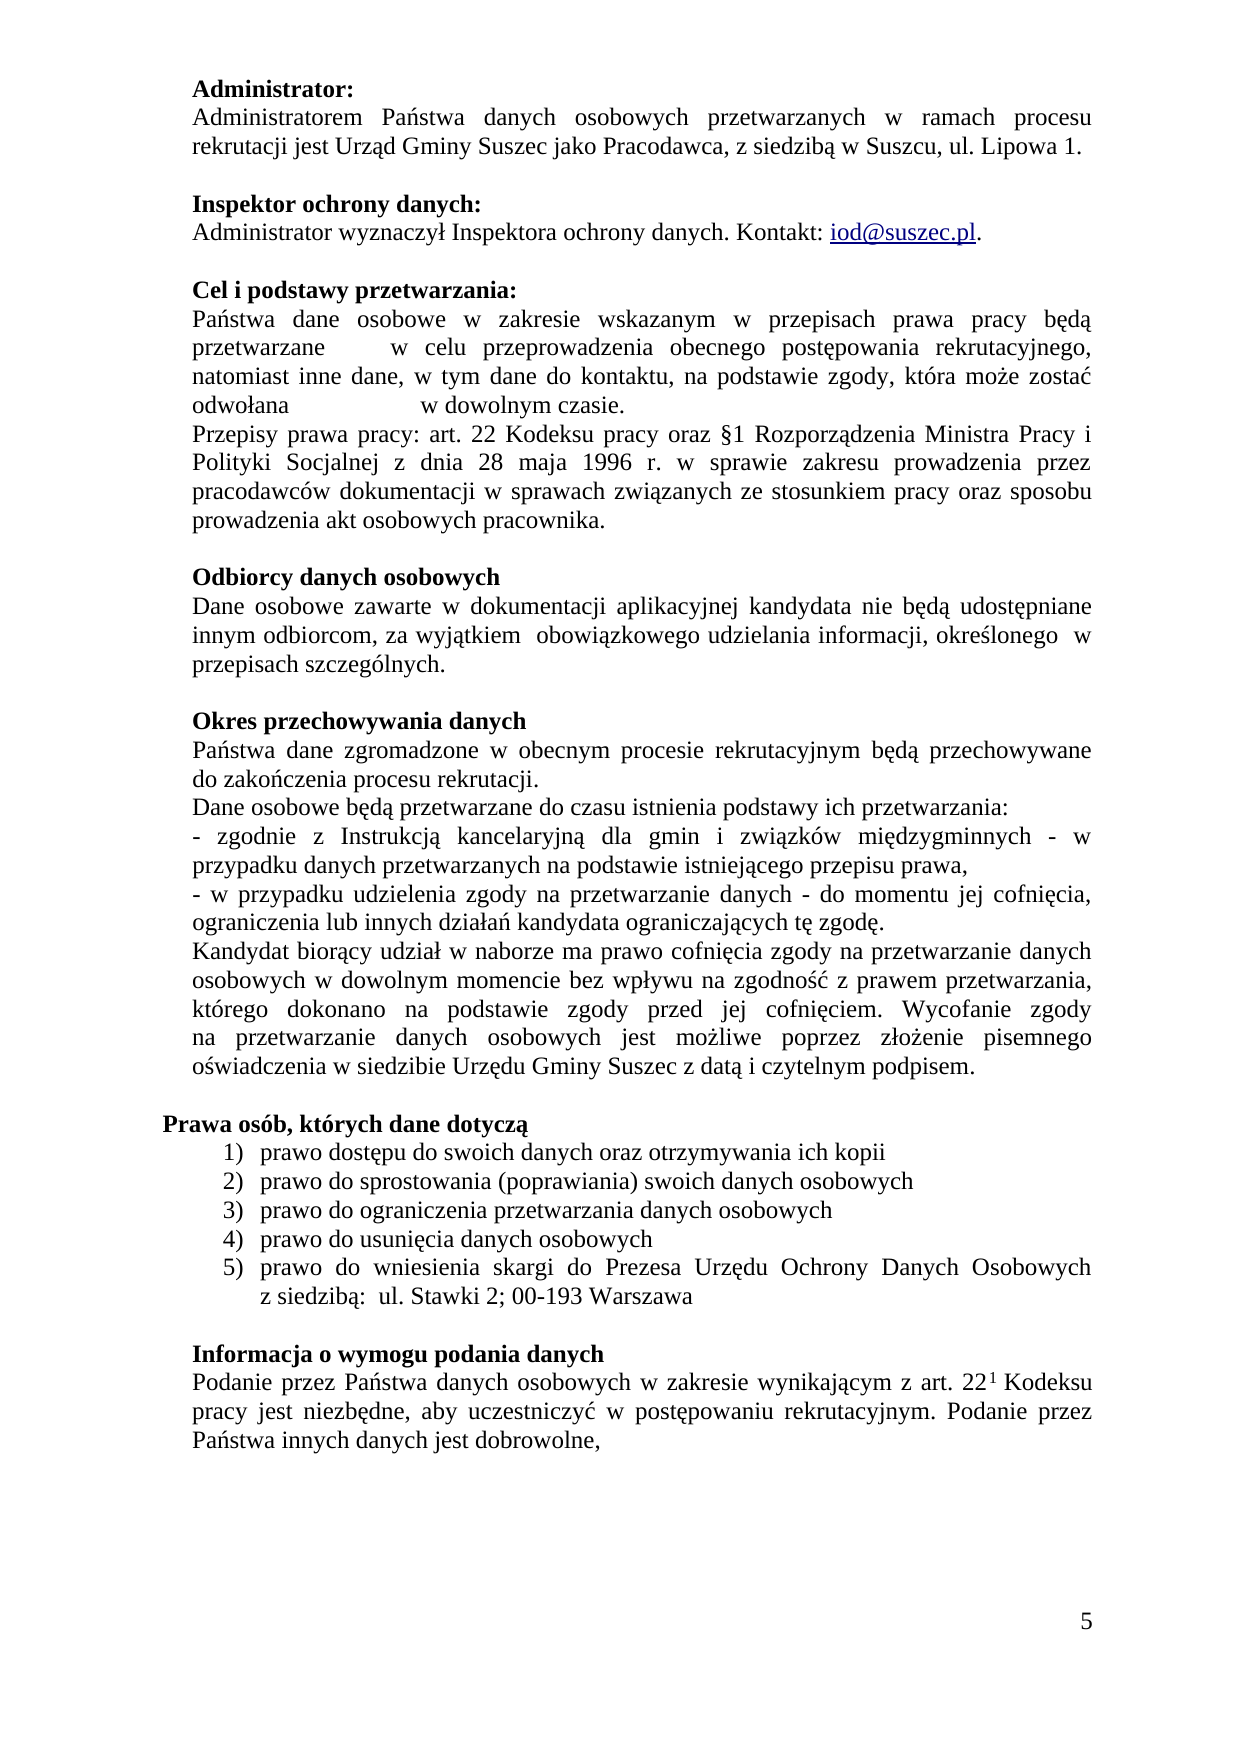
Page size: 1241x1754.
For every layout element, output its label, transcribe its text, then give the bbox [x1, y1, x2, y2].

text Informacja o wymogu podania danych [192, 1339, 1093, 1367]
list prawo do usunięcia danych osobowych [223, 1224, 1093, 1252]
text Cel i podstawy przetwarzania: [192, 275, 1093, 304]
text Administrator wyznaczył Inspektora ochrony danych. Kontakt: iod@suszec.pl. [192, 217, 1093, 246]
list prawo do wniesienia skargi do Prezesa Urzędu Ochrony Danych Osobowych z siedzibą: ul. Stawki 2; 00-193 Warszawa [223, 1252, 1093, 1310]
text Dane osobowe będą przetwarzane do czasu istnienia podstawy ich przetwarzania: [192, 792, 1093, 821]
list - zgodnie z Instrukcją kancelaryjną dla gmin i związków międzygminnych - w przypadku danych przetwarzanych na podstawie istniejącego przepisu prawa, [192, 821, 1093, 879]
text Kandydat biorący udział w naborze ma prawo cofnięcia zgody na przetwarzanie danych osobowych w dowolnym momencie bez wpływu na zgodność z prawem przetwarzania, którego dokonano na podstawie zgody przed jej cofnięciem. Wycofanie zgody na przetwarzanie danych osobowych jest możliwe poprzez złożenie pisemnego oświadczenia w siedzibie Urzędu Gminy Suszec z datą i czytelnym podpisem. [192, 936, 1093, 1080]
text Okres przechowywania danych [192, 706, 1093, 735]
text Administratorem Państwa danych osobowych przetwarzanych w ramach procesu rekrutacji jest Urząd Gminy Suszec jako Pracodawca, z siedzibą w Suszcu, ul. Lipowa 1. [192, 102, 1093, 160]
list prawo do ograniczenia przetwarzania danych osobowych [223, 1195, 1093, 1224]
list - w przypadku udzielenia zgody na przetwarzanie danych - do momentu jej cofnięcia, ograniczenia lub innych działań kandydata ograniczających tę zgodę. [192, 879, 1093, 936]
text Podanie przez Państwa danych osobowych w zakresie wynikającym z art. 221 Kodeksu pracy jest niezbędne, aby uczestniczyć w postępowaniu rekrutacyjnym. Podanie przez Państwa innych danych jest dobrowolne, [192, 1367, 1093, 1454]
text Przepisy prawa pracy: art. 22 Kodeksu pracy oraz §1 Rozporządzenia Ministra Pracy i Polityki Socjalnej z dnia 28 maja 1996 r. w sprawie zakresu prowadzenia przez pracodawców dokumentacji w sprawach związanych ze stosunkiem pracy oraz sposobu prowadzenia akt osobowych pracownika. [192, 419, 1093, 534]
text Państwa dane osobowe w zakresie wskazanym w przepisach prawa pracy będą przetwarzane w celu przeprowadzenia obecnego postępowania rekrutacyjnego, natomiast inne dane, w tym dane do kontaktu, na podstawie zgody, która może zostać odwołana w dowolnym czasie. [192, 304, 1093, 419]
list prawo do sprostowania (poprawiania) swoich danych osobowych [223, 1166, 1093, 1195]
text Prawa osób, których dane dotyczą [162, 1109, 1093, 1137]
text Administrator: [192, 74, 1093, 102]
text Inspektor ochrony danych: [192, 189, 1093, 217]
text Państwa dane zgromadzone w obecnym procesie rekrutacyjnym będą przechowywane do zakończenia procesu rekrutacji. [192, 735, 1093, 792]
text Dane osobowe zawarte w dokumentacji aplikacyjnej kandydata nie będą udostępniane innym odbiorcom, za wyjątkiem obowiązkowego udzielania informacji, określonego w przepisach szczególnych. [192, 591, 1093, 677]
text Odbiorcy danych osobowych [192, 562, 1093, 591]
list prawo dostępu do swoich danych oraz otrzymywania ich kopii [223, 1137, 1093, 1166]
